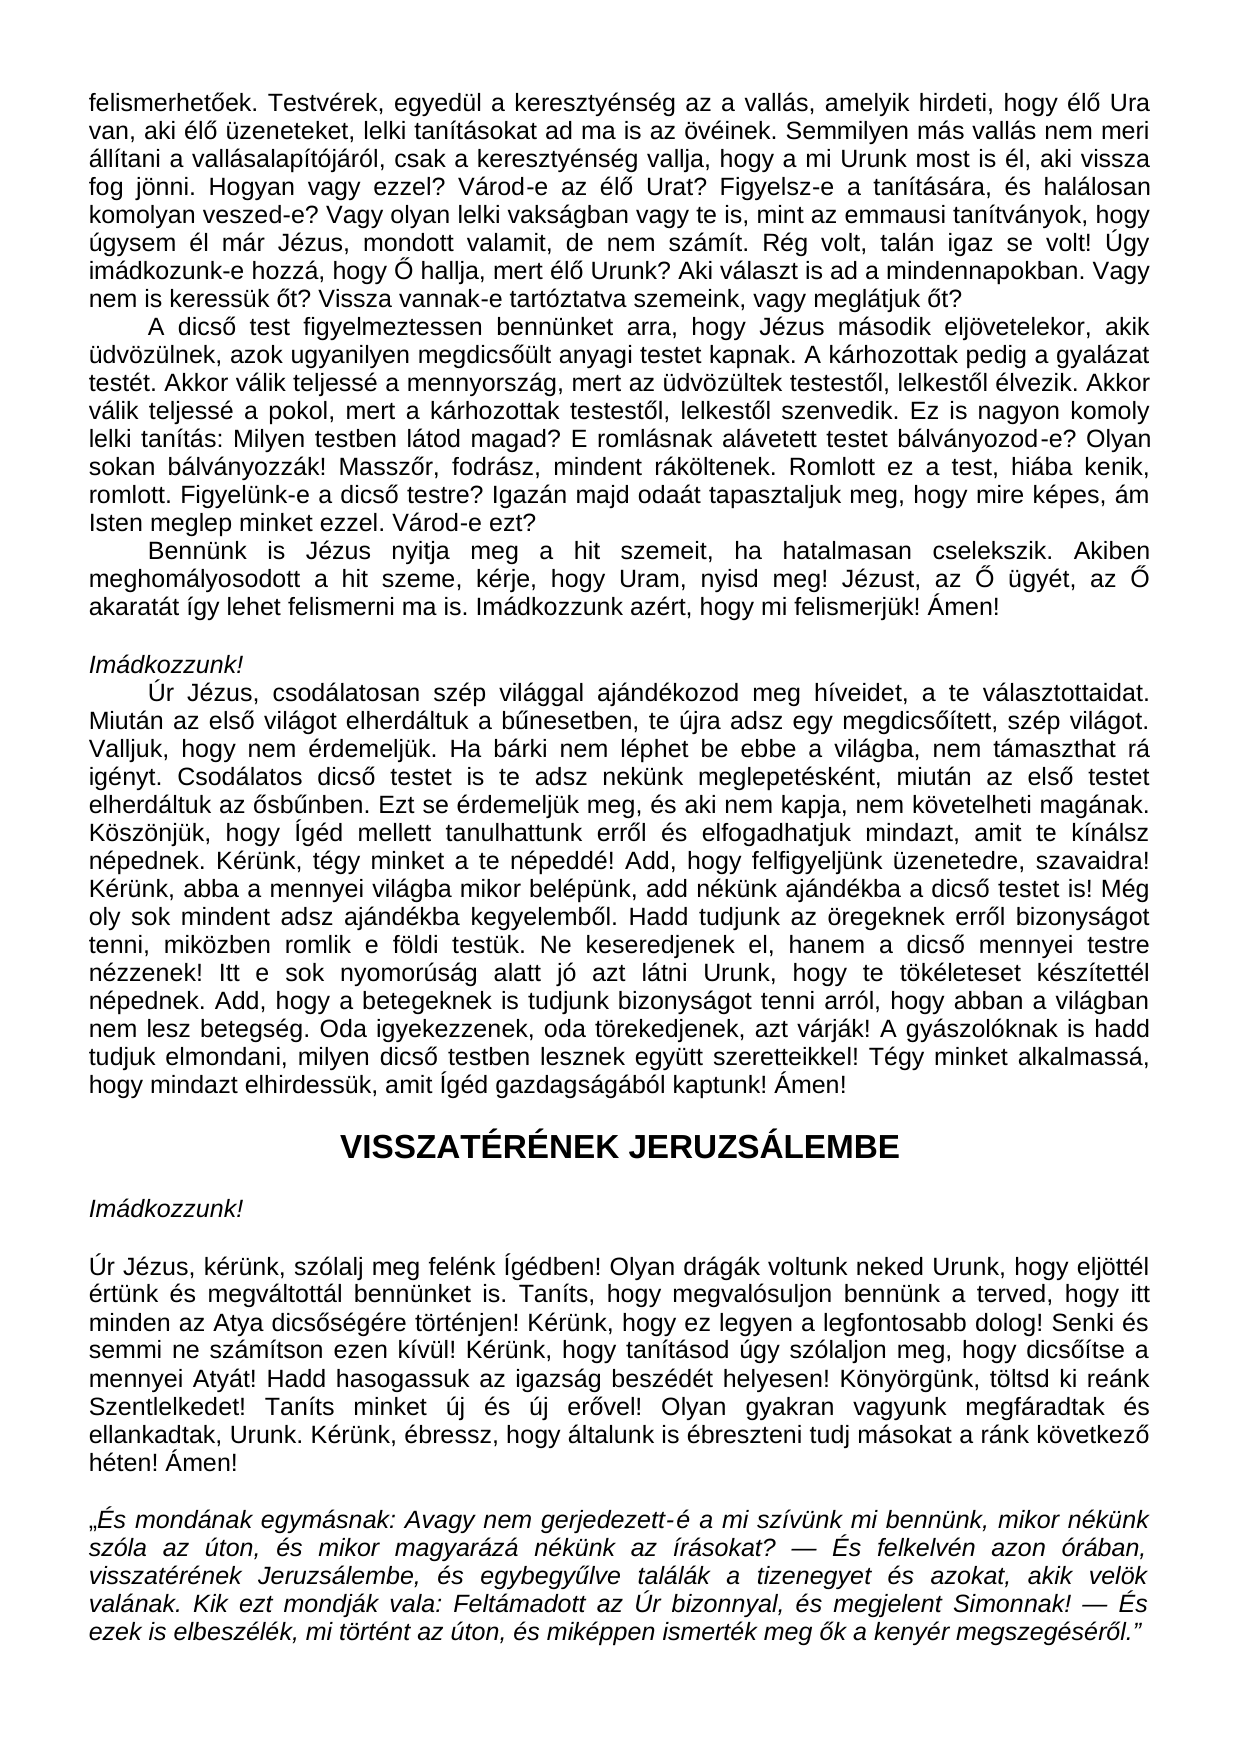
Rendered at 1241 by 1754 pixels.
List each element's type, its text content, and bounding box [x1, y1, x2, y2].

text VISSZATÉRÉNEK JERUZSÁLEMBE [88, 1128, 1152, 1165]
text Imádkozzunk! [88, 650, 1152, 678]
text Úr Jézus, csodálatosan szép világgal ajándékozod meg híveidet, a te választottaidat. Miután az első világot elherdáltuk a bűnesetben, te újra adsz egy megdicsőített, szép világot. Valljuk, hogy nem érdemeljük. Ha bárki nem léphet be ebbe a világba, nem támaszthat rá igényt. Csodálatos dicső testet is te adsz nekünk meglepetésként, miután az első testet elherdáltuk az ősbűnben. Ezt se érdemeljük meg, és aki nem kapja, nem követelheti magának. Köszönjük, hogy Ígéd mellett tanulhattunk erről és elfogadhatjuk mindazt, amit te kínálsz népednek. Kérünk, tégy minket a te népeddé! Add, hogy felfigyeljünk üzenetedre, szavaidra! Kérünk, abba a mennyei világba mikor belépünk, add nékünk ajándékba a dicső testet is! Még oly sok mindent adsz ajándékba kegyelemből. Hadd tudjunk az öregeknek erről bizonyságot tenni, miközben romlik e földi testük. Ne keseredjenek el, hanem a dicső mennyei testre nézzenek! Itt e sok nyomorúság alatt jó azt látni Urunk, hogy te tökéleteset készítettél népednek. Add, hogy a betegeknek is tudjunk bizonyságot tenni arról, hogy abban a világban nem lesz betegség. Oda igyekezzenek, oda törekedjenek, azt várják! A gyászolóknak is hadd tudjuk elmondani, milyen dicső testben lesznek együtt szeretteikkel! Tégy minket alkalmassá, hogy mindazt elhirdessük, amit Ígéd gazdagságából kaptunk! Ámen! [88, 678, 1152, 1099]
text A dicső test figyelmeztessen bennünket arra, hogy Jézus második eljövetelekor, akik üdvözülnek, azok ugyanilyen megdicsőült anyagi testet kapnak. A kárhozottak pedig a gyalázat testét. Akkor válik teljessé a mennyország, mert az üdvözültek testestől, lelkestől élvezik. Akkor válik teljessé a pokol, mert a kárhozottak testestől, lelkestől szenvedik. Ez is nagyon komoly lelki tanítás: Milyen testben látod magad? E romlásnak alávetett testet bálványozod‑e? Olyan sokan bálványozzák! Masszőr, fodrász, mindent ráköltenek. Romlott ez a test, hiába kenik, romlott. Figyelünk‑e a dicső testre? Igazán majd odaát tapasztaljuk meg, hogy mire képes, ám Isten meglep minket ezzel. Várod‑e ezt? [88, 313, 1152, 537]
text Imádkozzunk! [88, 1195, 1152, 1223]
text „És mondának egymásnak: Avagy nem gerjedezett‑é a mi szívünk mi bennünk, mikor nékünk szóla az úton, és mikor magyarázá nékünk az írásokat? — És felkelvén azon órában, visszatérének Jeruzsálembe, és egybegyűlve találák a tizenegyet és azokat, akik velök valának. Kik ezt mondják vala: Feltámadott az Úr bizonnyal, és megjelent Simonnak! — És ezek is elbeszélék, mi történt az úton, és miképpen ismerték meg ők a kenyér megszegéséről.” [88, 1506, 1152, 1646]
text felismerhetőek. Testvérek, egyedül a keresztyénség az a vallás, amelyik hirdeti, hogy élő Ura van, aki élő üzeneteket, lelki tanításokat ad ma is az övéinek. Semmilyen más vallás nem meri állítani a vallásalapítójáról, csak a keresztyénség vallja, hogy a mi Urunk most is él, aki vissza fog jönni. Hogyan vagy ezzel? Várod‑e az élő Urat? Figyelsz‑e a tanítására, és halálosan komolyan veszed‑e? Vagy olyan lelki vakságban vagy te is, mint az emmausi tanítványok, hogy úgysem él már Jézus, mondott valamit, de nem számít. Rég volt, talán igaz se volt! Úgy imádkozunk-e hozzá, hogy Ő hallja, mert élő Urunk? Aki választ is ad a mindennapokban. Vagy nem is keressük őt? Vissza vannak‑e tartóztatva szemeink, vagy meglátjuk őt? [88, 88, 1152, 313]
text Úr Jézus, kérünk, szólalj meg felénk Ígédben! Olyan drágák voltunk neked Urunk, hogy eljöttél értünk és megváltottál bennünket is. Taníts, hogy megvalósuljon bennünk a terved, hogy itt minden az Atya dicsőségére történjen! Kérünk, hogy ez legyen a legfontosabb dolog! Senki és semmi ne számítson ezen kívül! Kérünk, hogy tanításod úgy szólaljon meg, hogy dicsőítse a mennyei Atyát! Hadd hasogassuk az igazság beszédét helyesen! Könyörgünk, töltsd ki reánk Szentlelkedet! Taníts minket új és új erővel! Olyan gyakran vagyunk megfáradtak és ellankadtak, Urunk. Kérünk, ébressz, hogy általunk is ébreszteni tudj másokat a ránk következő héten! Ámen! [88, 1252, 1152, 1476]
text Bennünk is Jézus nyitja meg a hit szemeit, ha hatalmasan cselekszik. Akiben meghomályosodott a hit szeme, kérje, hogy Uram, nyisd meg! Jézust, az Ő ügyét, az Ő akaratát így lehet felismerni ma is. Imádkozzunk azért, hogy mi felismerjük! Ámen! [88, 537, 1152, 621]
